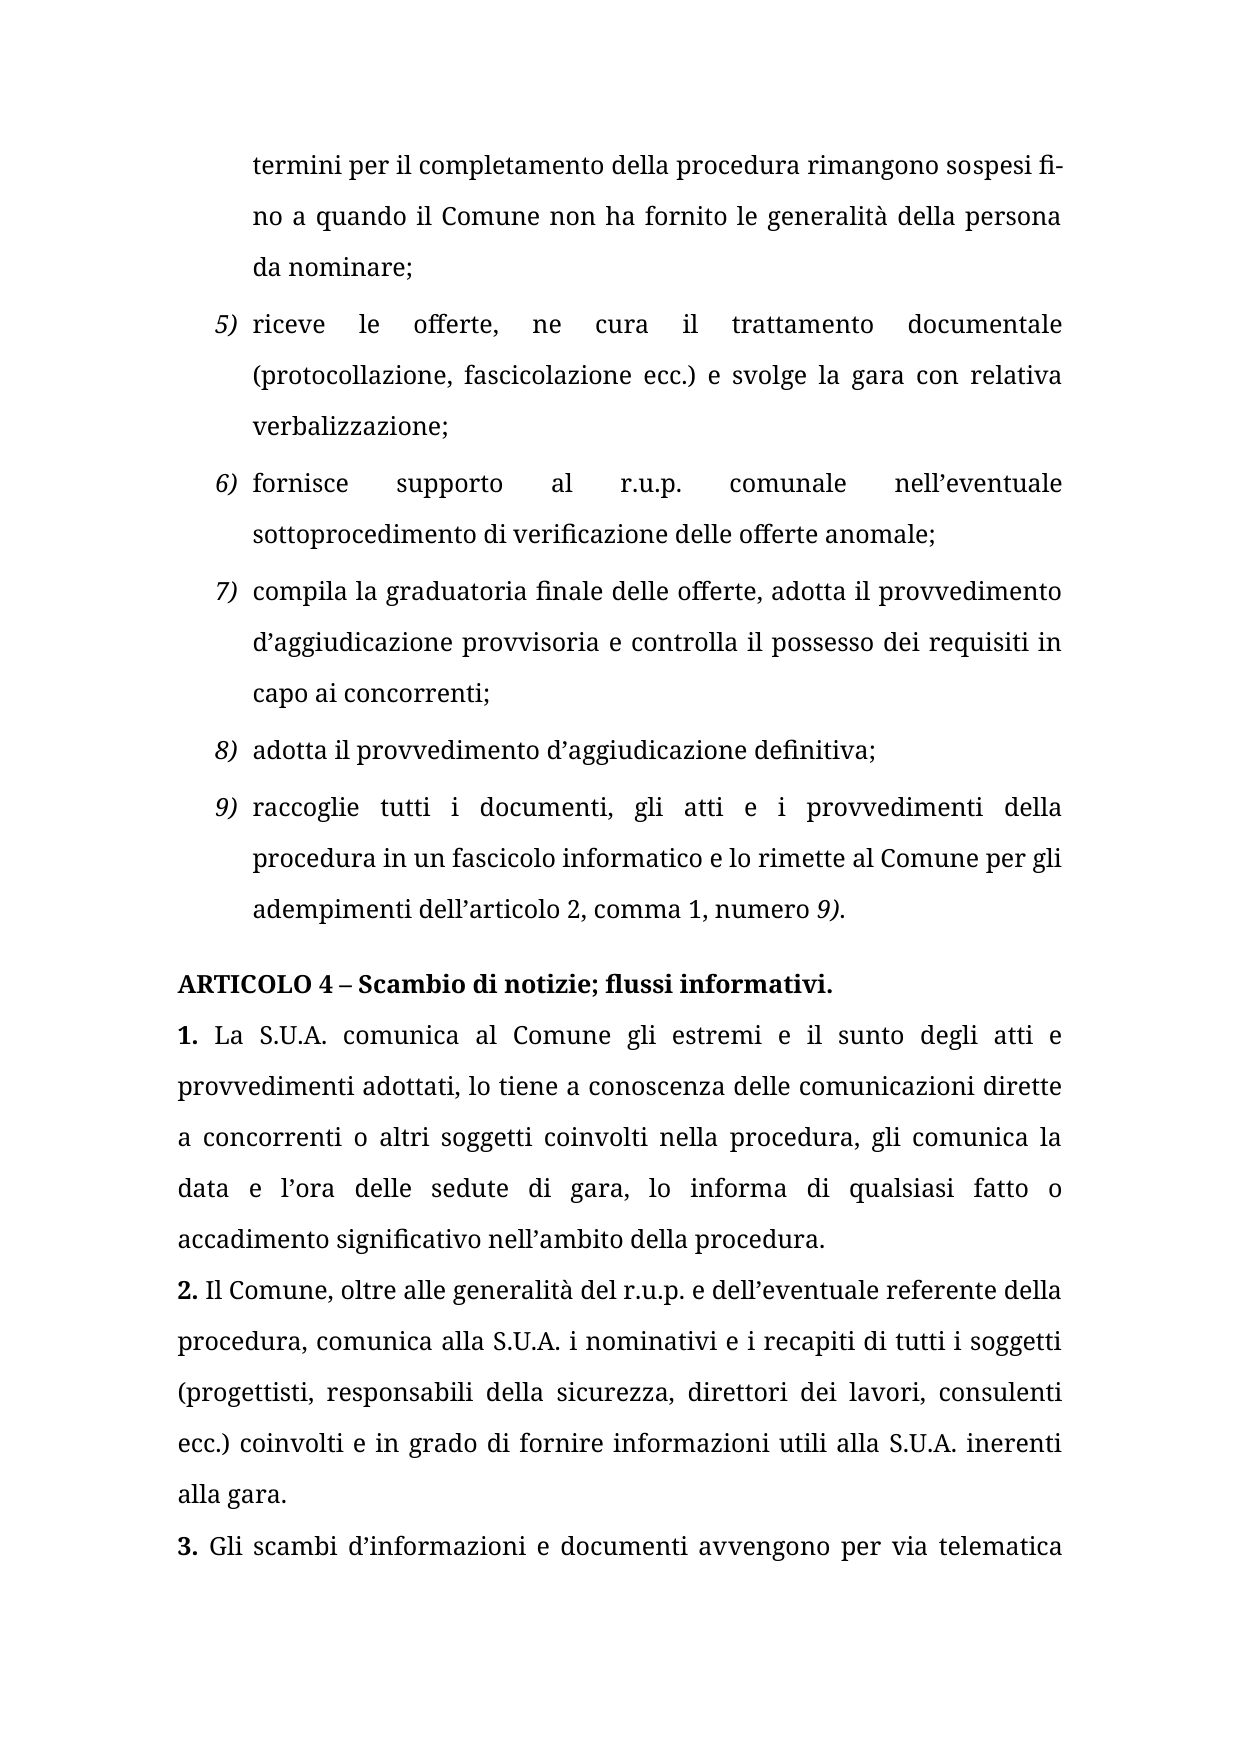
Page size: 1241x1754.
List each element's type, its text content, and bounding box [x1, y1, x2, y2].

list compila la graduatoria finale delle offerte, adotta il provvedimento d’aggiudicazione provvisoria e controlla il possesso dei requisiti in capo ai concorrenti; [215, 574, 1063, 710]
subtitle ARTICOLO 4 – Scambio di notizie; flussi informativi. [177, 967, 1063, 1001]
text 3. Gli scambi d’informazioni e documenti av­ven­go­no per via telematica [177, 1528, 1063, 1562]
list termini per il completamento della procedura rimangono so­spesi fi­no a quando il Comune non ha fornito le generalità della persona da nominare; [215, 148, 1063, 284]
list fornisce supporto al r.u.p. comunale nell’eventuale sottoprocedimento di verificazione delle offerte a­no­ma­le; [215, 466, 1063, 551]
text 1. La S.U.A. comunica al Comune gli estremi e il sunto degli atti e provvedimenti adottati, lo tiene a conoscenza delle comunicazioni dirette a concorrenti o altri soggetti coinvolti nella procedura, gli comunica la data e l’ora delle sedute di gara, lo informa di qualsiasi fatto o accadimento significativo nell’ambito della procedura. [177, 1018, 1063, 1256]
list riceve le offerte, ne cura il trattamento documentale (protocollazione, fascicolazione ecc.) e svol­ge la gara con relativa verbalizzazione; [215, 307, 1063, 443]
list adotta il provvedimento d’ag­giu­di­ca­zio­ne definitiva; [215, 733, 1063, 767]
text 2. Il Comune, oltre alle generalità del r.u.p. e dell’eventuale referente della procedura, comunica alla S.U.A. i nominativi e i recapiti di tutti i soggetti (progettisti, responsabili della sicurezza, direttori dei lavori, consulenti ecc.) coinvolti e in grado di fornire informazioni utili alla S.U.A. inerenti alla gara. [177, 1273, 1063, 1511]
list raccoglie tutti i documenti, gli atti e i provvedimenti della procedura in un fascicolo informatico e lo rimette al Comune per gli adempimenti dell’articolo 2, com­ma 1, numero 9). [215, 790, 1063, 926]
